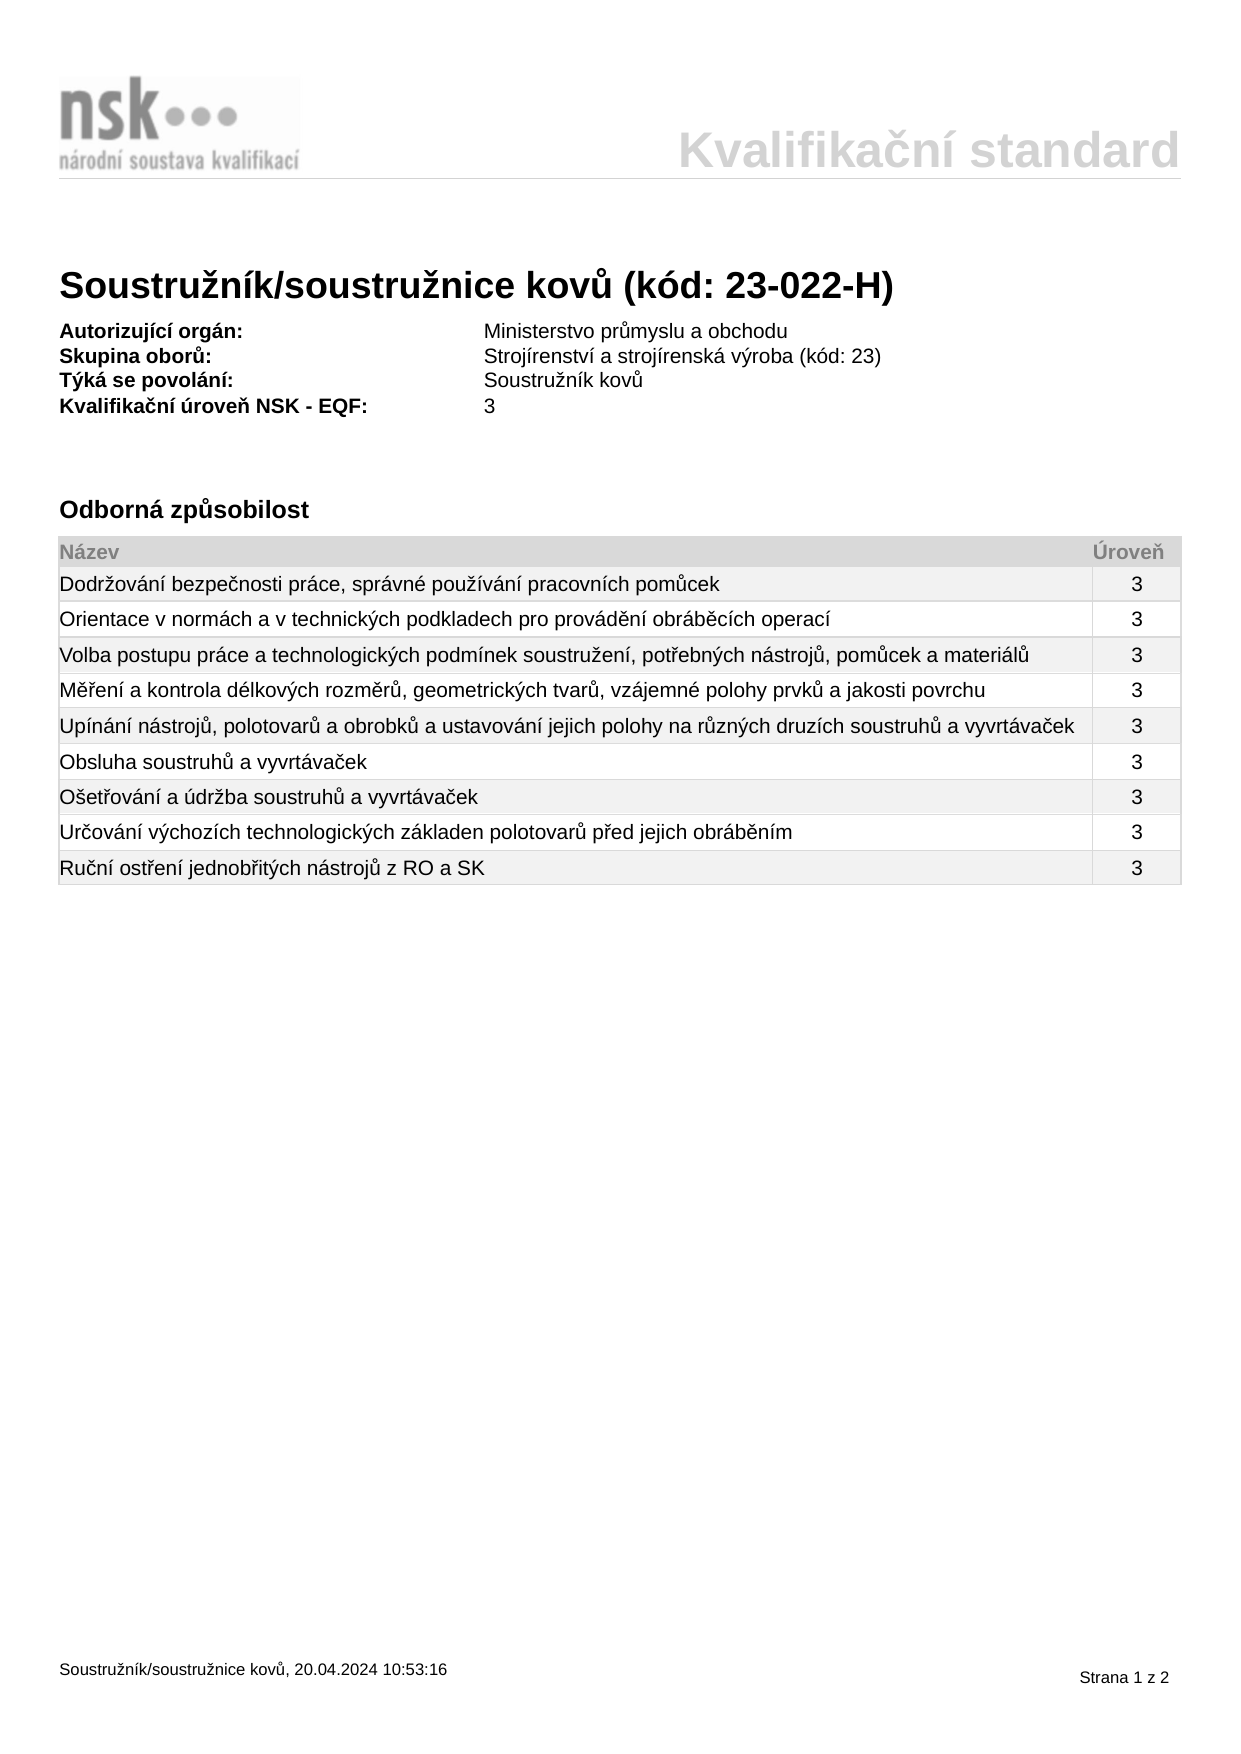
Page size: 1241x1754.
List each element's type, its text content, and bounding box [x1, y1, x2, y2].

table_cell [59, 307, 483, 319]
table_cell [1093, 1184, 1169, 1422]
table_cell [1093, 524, 1169, 536]
table_cell [484, 885, 620, 1184]
table_cell [626, 524, 862, 536]
table_cell [1093, 1423, 1169, 1659]
table_cell [59, 179, 1181, 196]
table_cell [862, 524, 1093, 536]
table_cell [626, 196, 862, 224]
table_cell Určování výchozích technologických základen polotovarů před jejich obráběním [60, 815, 1092, 849]
table_cell Strojírenství a strojírenská výroba (kód: 23) [484, 344, 1181, 368]
table_cell [862, 196, 1093, 224]
table_cell [1093, 418, 1169, 489]
table_cell [620, 196, 626, 224]
table_cell [59, 1423, 483, 1659]
table_cell [1169, 885, 1181, 1184]
table_cell Soustružník/soustružnice kovů, 20.04.2024 10:53:16 [59, 1660, 862, 1696]
table_cell Ošetřování a údržba soustruhů a vyvrtávaček [60, 780, 1092, 813]
table_cell Týká se povolání: [59, 368, 483, 392]
table_cell [862, 1423, 1093, 1659]
table_cell [862, 307, 1093, 319]
table_cell Autorizující orgán: [59, 319, 483, 343]
table_cell [1169, 307, 1181, 319]
table_cell Ruční ostření jednobřitých nástrojů z RO a SK [60, 851, 1092, 884]
table_cell 3 [1093, 780, 1180, 813]
table_cell [862, 885, 1093, 1184]
table_cell 3 [1093, 602, 1180, 636]
table_cell [484, 307, 620, 319]
table_cell Kvalifikační úroveň NSK - EQF: [59, 394, 483, 417]
table_cell [620, 418, 626, 489]
table_cell [626, 1184, 862, 1422]
table_cell 3 [1093, 708, 1180, 743]
table_cell [484, 1184, 620, 1422]
table_cell Orientace v normách a v technických podkladech pro provádění obráběcích operací [60, 602, 1092, 636]
table_cell [626, 418, 862, 489]
table_cell [484, 196, 620, 224]
table_cell [59, 172, 483, 178]
table_cell [484, 418, 620, 489]
table_cell [484, 172, 620, 178]
table_cell Volba postupu práce a technologických podmínek soustružení, potřebných nástrojů, pomůcek a materiálů [60, 638, 1092, 672]
table_cell [620, 1184, 626, 1422]
table_cell [1169, 418, 1181, 489]
table_header Kvalifikační standard [626, 59, 1181, 178]
table_cell Úroveň [1093, 537, 1180, 566]
table_cell [1093, 196, 1169, 224]
table_cell 3 [1093, 567, 1180, 600]
table_cell 3 [1093, 815, 1180, 849]
table_cell Obsluha soustruhů a vyvrtávaček [60, 744, 1092, 779]
table_cell 3 [1093, 674, 1180, 707]
table_cell [59, 885, 483, 1184]
table_cell [862, 418, 1093, 489]
table_cell 3 [1093, 638, 1180, 672]
table_cell 3 [1093, 744, 1180, 779]
table_cell 3 [1093, 851, 1180, 884]
table_cell [484, 524, 620, 536]
table_cell [620, 524, 626, 536]
table_cell [626, 885, 862, 1184]
table_cell Název [60, 537, 1092, 566]
table_cell [620, 307, 626, 319]
table_cell Dodržování bezpečnosti práce, správné používání pracovních pomůcek [60, 567, 1092, 600]
table_cell [59, 418, 483, 489]
table_cell [59, 524, 483, 536]
table_cell [1169, 196, 1181, 224]
table_cell [59, 196, 483, 224]
table_cell [1169, 1660, 1181, 1696]
table_cell [484, 1423, 620, 1659]
table_cell [620, 885, 626, 1184]
table_cell Soustružník kovů [484, 368, 1181, 393]
table_cell [1093, 885, 1169, 1184]
table_cell [1169, 1184, 1181, 1422]
table_header [621, 59, 626, 172]
table_cell Ministerstvo průmyslu a obchodu [484, 319, 1181, 344]
table_cell [626, 1423, 862, 1659]
table_cell [1093, 307, 1169, 319]
table_cell [1169, 524, 1181, 536]
table_cell Soustružník/soustružnice kovů (kód: 23-022-H) [59, 224, 1181, 307]
table_cell [1169, 1423, 1181, 1659]
table_cell [626, 307, 862, 319]
table_cell [620, 1423, 626, 1659]
table_cell [59, 1184, 483, 1422]
table_cell Upínání nástrojů, polotovarů a obrobků a ustavování jejich polohy na různých druzích soustruhů a vyvrtávaček [60, 708, 1092, 743]
table_cell Skupina oborů: [59, 344, 483, 368]
table_cell Měření a kontrola délkových rozměrů, geometrických tvarů, vzájemné polohy prvků a jakosti povrchu [60, 674, 1092, 707]
table_cell Strana 1 z 2 [862, 1660, 1169, 1696]
table_cell Odborná způsobilost [59, 489, 1181, 524]
table_cell [862, 1184, 1093, 1422]
picture [58, 59, 621, 172]
table_cell 3 [484, 394, 1181, 417]
